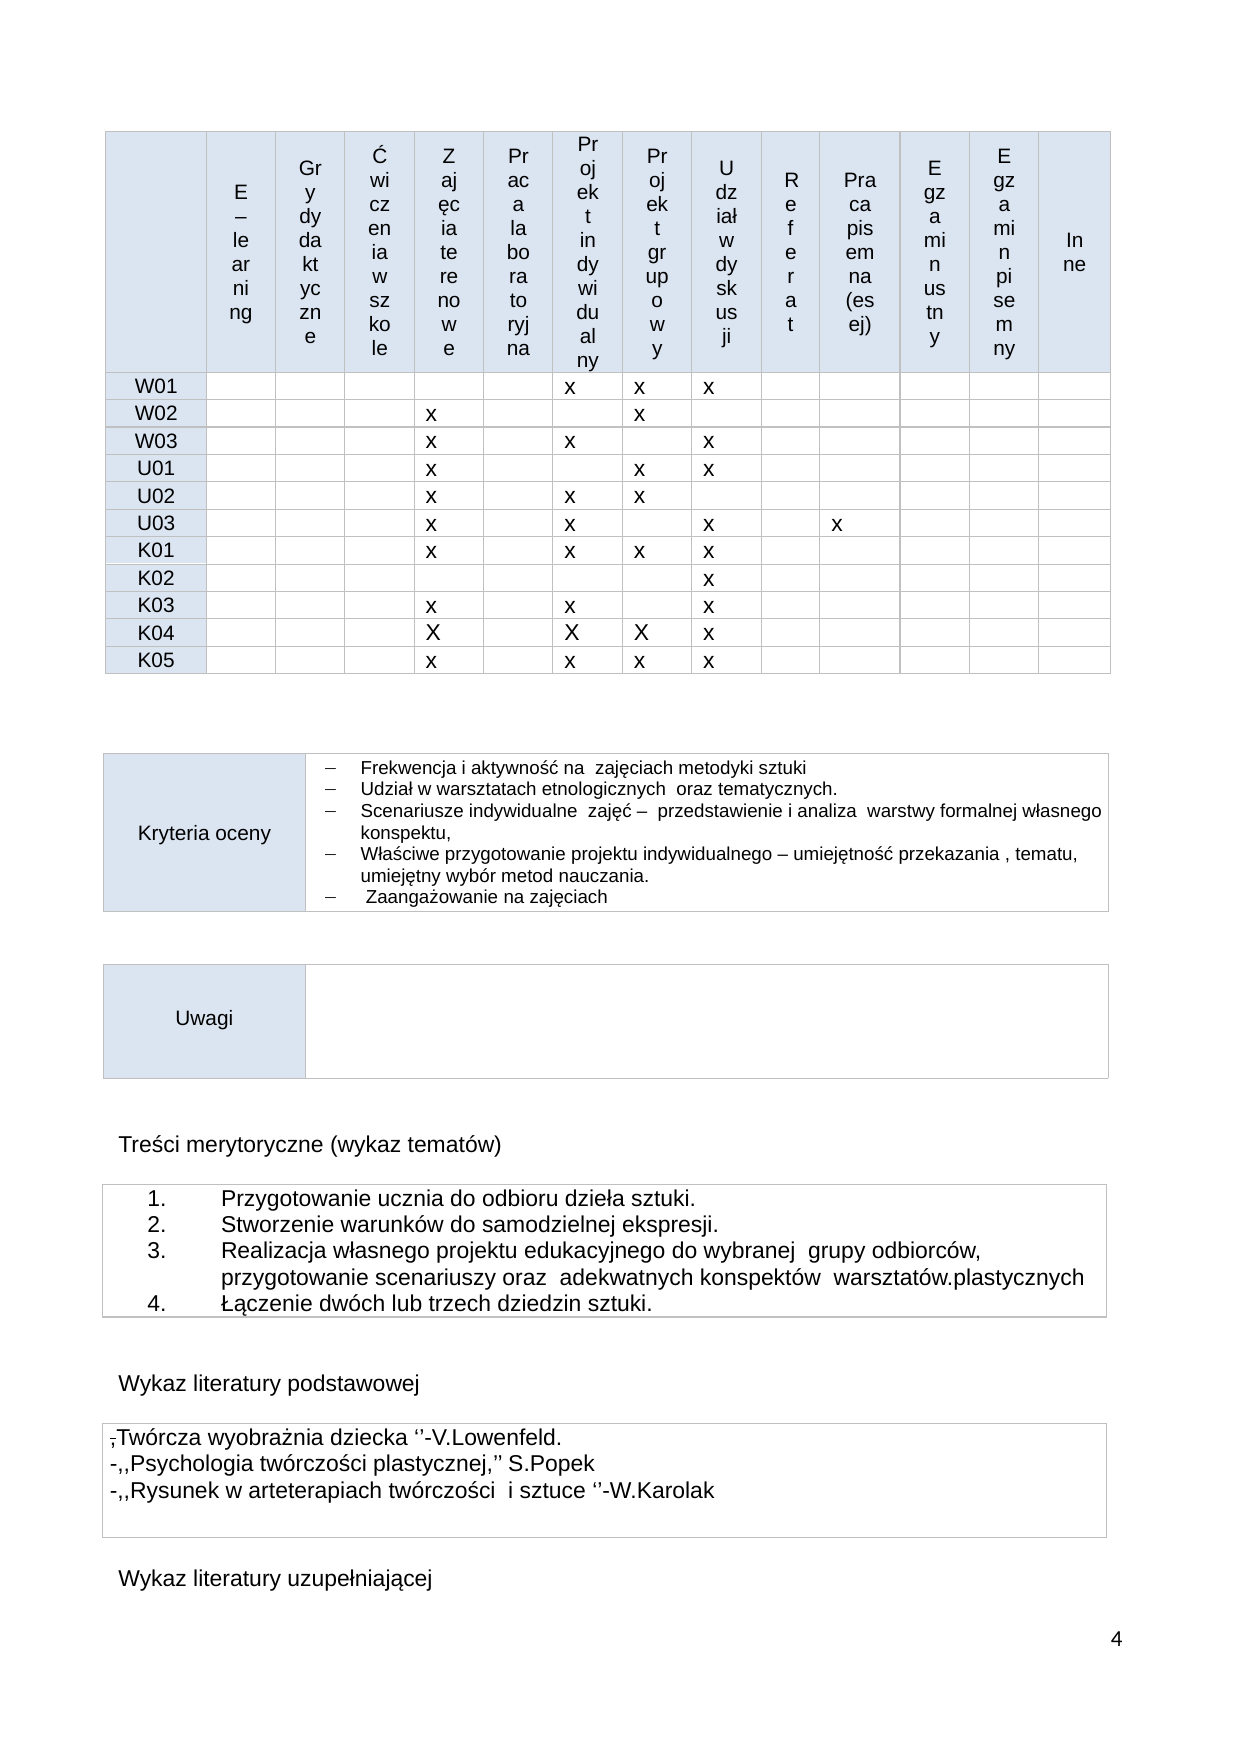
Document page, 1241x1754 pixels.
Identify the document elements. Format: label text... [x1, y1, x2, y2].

table_cell [276, 647, 344, 673]
table_cell [345, 400, 414, 426]
table_cell U03 [106, 510, 206, 536]
table_cell x [553, 373, 622, 399]
table_cell [762, 510, 819, 536]
table_cell [970, 619, 1038, 646]
table_cell x [553, 482, 622, 509]
table_cell x [623, 373, 691, 399]
table_cell X [623, 619, 691, 646]
table_cell [553, 400, 622, 426]
table_cell [415, 565, 483, 591]
table_cell x [692, 455, 761, 481]
table_header Projekt grupowy [623, 132, 691, 372]
table_cell [207, 455, 275, 481]
table_cell [484, 428, 552, 454]
table_cell x [623, 482, 691, 509]
table_cell x [415, 510, 483, 536]
table_cell X [415, 619, 483, 646]
table_cell [901, 537, 969, 563]
table_cell [970, 537, 1038, 563]
table_cell [345, 537, 414, 563]
table_cell [762, 565, 819, 591]
table_cell [484, 373, 552, 399]
table_cell [970, 400, 1038, 426]
table_header [306, 965, 1108, 1078]
table_cell [1039, 647, 1110, 673]
table_header Praca pisemna (esej) [820, 132, 899, 372]
table_cell [970, 373, 1038, 399]
table_cell [207, 482, 275, 509]
table_cell [207, 400, 275, 426]
table_cell [276, 400, 344, 426]
table_cell x [692, 373, 761, 399]
table_header Referat [762, 132, 819, 372]
table_cell U02 [106, 482, 206, 509]
table_cell [901, 619, 969, 646]
table_cell [276, 565, 344, 591]
table_cell [415, 373, 483, 399]
table_cell [207, 592, 275, 618]
text Wykaz literatury podstawowej [118, 1370, 1122, 1396]
table_cell x [553, 592, 622, 618]
table_cell K04 [106, 619, 206, 646]
table_cell K05 [106, 647, 206, 673]
table_cell [762, 455, 819, 481]
table_cell [345, 482, 414, 509]
table_cell [762, 428, 819, 454]
table_cell [820, 537, 899, 563]
table_header Praca laboratoryjna [484, 132, 552, 372]
table_cell [820, 565, 899, 591]
table_header Gry dydaktyczne [276, 132, 344, 372]
table_cell [207, 565, 275, 591]
table_header Egzamin ustny [901, 132, 969, 372]
table_cell x [692, 510, 761, 536]
table_cell [484, 482, 552, 509]
table_cell [553, 455, 622, 481]
table_cell K01 [106, 537, 206, 563]
table_cell [820, 647, 899, 673]
table_cell [484, 592, 552, 618]
table_cell [484, 537, 552, 563]
table_cell [623, 592, 691, 618]
table_cell [207, 510, 275, 536]
table_cell x [553, 510, 622, 536]
table_cell [484, 619, 552, 646]
table_cell [276, 373, 344, 399]
table_cell [276, 455, 344, 481]
table_header ,Twórcza wyobrażnia dziecka ‘’-V.Lowenfeld. -,,Psychologia twórczości plastycznej,’’ S.Popek -,,Rysunek w arteterapiach twórczości i sztuce ‘’-W.Karolak [103, 1424, 1106, 1537]
table_cell [762, 537, 819, 563]
table_cell [276, 510, 344, 536]
table_cell [901, 565, 969, 591]
table_cell [762, 619, 819, 646]
table_header [106, 132, 206, 372]
table_cell [207, 537, 275, 563]
table_cell [1039, 592, 1110, 618]
table_header Frekwencja i aktywność na zajęciach metodyki sztuki Udział w warsztatach etnologicznych oraz tematycznych. Scenariusze indywidualne zajęć – przedstawienie i analiza warstwy formalnej własnego konspektu, Właściwe przygotowanie projektu indywidualnego – umiejętność przekazania , tematu, umiejętny wybór metod nauczania. Zaangażowanie na zajęciach [306, 754, 1108, 911]
table_cell [762, 592, 819, 618]
table_header Inne [1039, 132, 1110, 372]
table_cell U01 [106, 455, 206, 481]
table_cell x [415, 455, 483, 481]
table_cell [207, 619, 275, 646]
table_header Udział w dyskusji [692, 132, 761, 372]
table_cell [484, 455, 552, 481]
table_cell x [623, 537, 691, 563]
table_cell [276, 537, 344, 563]
table_cell x [553, 428, 622, 454]
table_header Ćwiczenia w szkole [345, 132, 414, 372]
table_cell [276, 428, 344, 454]
table_cell [207, 647, 275, 673]
table_cell W03 [106, 428, 206, 454]
table_cell [820, 400, 899, 426]
table_cell [820, 592, 899, 618]
table_cell [901, 482, 969, 509]
table_cell W02 [106, 400, 206, 426]
table_cell [762, 647, 819, 673]
table_cell [762, 400, 819, 426]
table_cell x [692, 619, 761, 646]
table_cell [484, 400, 552, 426]
table_cell x [415, 482, 483, 509]
table_cell x [692, 565, 761, 591]
table_cell [970, 455, 1038, 481]
table_cell [345, 565, 414, 591]
table_cell [1039, 565, 1110, 591]
table_cell x [415, 400, 483, 426]
table_cell [276, 592, 344, 618]
table_cell x [692, 537, 761, 563]
table_cell [970, 647, 1038, 673]
table_cell [762, 482, 819, 509]
table_cell x [692, 428, 761, 454]
table_cell [484, 510, 552, 536]
table_cell x [623, 647, 691, 673]
table_cell [901, 428, 969, 454]
text Wykaz literatury uzupełniającej [118, 1564, 1122, 1591]
table_cell [484, 647, 552, 673]
table_cell [207, 428, 275, 454]
table_cell [345, 647, 414, 673]
table_cell x [553, 647, 622, 673]
table_cell [820, 455, 899, 481]
table_cell x [553, 537, 622, 563]
table_cell [692, 400, 761, 426]
table_cell [1039, 428, 1110, 454]
table_cell [484, 565, 552, 591]
table_cell [345, 428, 414, 454]
table_cell [1039, 619, 1110, 646]
table_cell K03 [106, 592, 206, 618]
table_cell x [415, 428, 483, 454]
table_cell [820, 619, 899, 646]
table_cell x [820, 510, 899, 536]
table_cell [345, 592, 414, 618]
table_cell x [692, 592, 761, 618]
table_header Przygotowanie ucznia do odbioru dzieła sztuki. Stworzenie warunków do samodzielnej ekspresji. Realizacja własnego projektu edukacyjnego do wybranej grupy odbiorców, przygotowanie scenariuszy oraz adekwatnych konspektów warsztatów.plastycznych Łączenie dwóch lub trzech dziedzin sztuki. [103, 1185, 1106, 1316]
table_header Kryteria oceny [104, 754, 305, 911]
table_cell [970, 510, 1038, 536]
table_cell [1039, 482, 1110, 509]
table_header E – learning [207, 132, 275, 372]
table_cell [207, 373, 275, 399]
table_cell X [553, 619, 622, 646]
table_cell x [623, 455, 691, 481]
table_header Zajęcia terenowe [415, 132, 483, 372]
table_cell [1039, 510, 1110, 536]
table_header Uwagi [104, 965, 305, 1078]
table_cell [623, 428, 691, 454]
table_cell [1039, 400, 1110, 426]
table_cell x [415, 592, 483, 618]
table_cell [901, 647, 969, 673]
table_cell [623, 510, 691, 536]
table_cell [820, 428, 899, 454]
table_cell x [692, 647, 761, 673]
table_cell [901, 592, 969, 618]
text Treści merytoryczne (wykaz tematów) [118, 1131, 1122, 1157]
table_cell [276, 619, 344, 646]
table_cell [970, 592, 1038, 618]
table_cell W01 [106, 373, 206, 399]
table_cell [970, 428, 1038, 454]
table_cell [1039, 537, 1110, 563]
table_header Projekt indywidualny [553, 132, 622, 372]
table_cell [345, 455, 414, 481]
table_cell [970, 565, 1038, 591]
table_cell K02 [106, 565, 206, 591]
table_cell [820, 482, 899, 509]
table_cell [345, 510, 414, 536]
table_cell [901, 373, 969, 399]
table_cell [1039, 455, 1110, 481]
table_cell [345, 373, 414, 399]
table_cell [820, 373, 899, 399]
table_cell [623, 565, 691, 591]
table_cell [970, 482, 1038, 509]
table_header Egzamin pisemny [970, 132, 1038, 372]
table_cell [345, 619, 414, 646]
table_cell [276, 482, 344, 509]
table_cell x [415, 647, 483, 673]
table_cell [901, 400, 969, 426]
table_cell [901, 510, 969, 536]
table_cell [901, 455, 969, 481]
table_cell [1039, 373, 1110, 399]
table_cell [553, 565, 622, 591]
table_cell [692, 482, 761, 509]
table_cell [762, 373, 819, 399]
table_cell x [623, 400, 691, 426]
table_cell x [415, 537, 483, 563]
